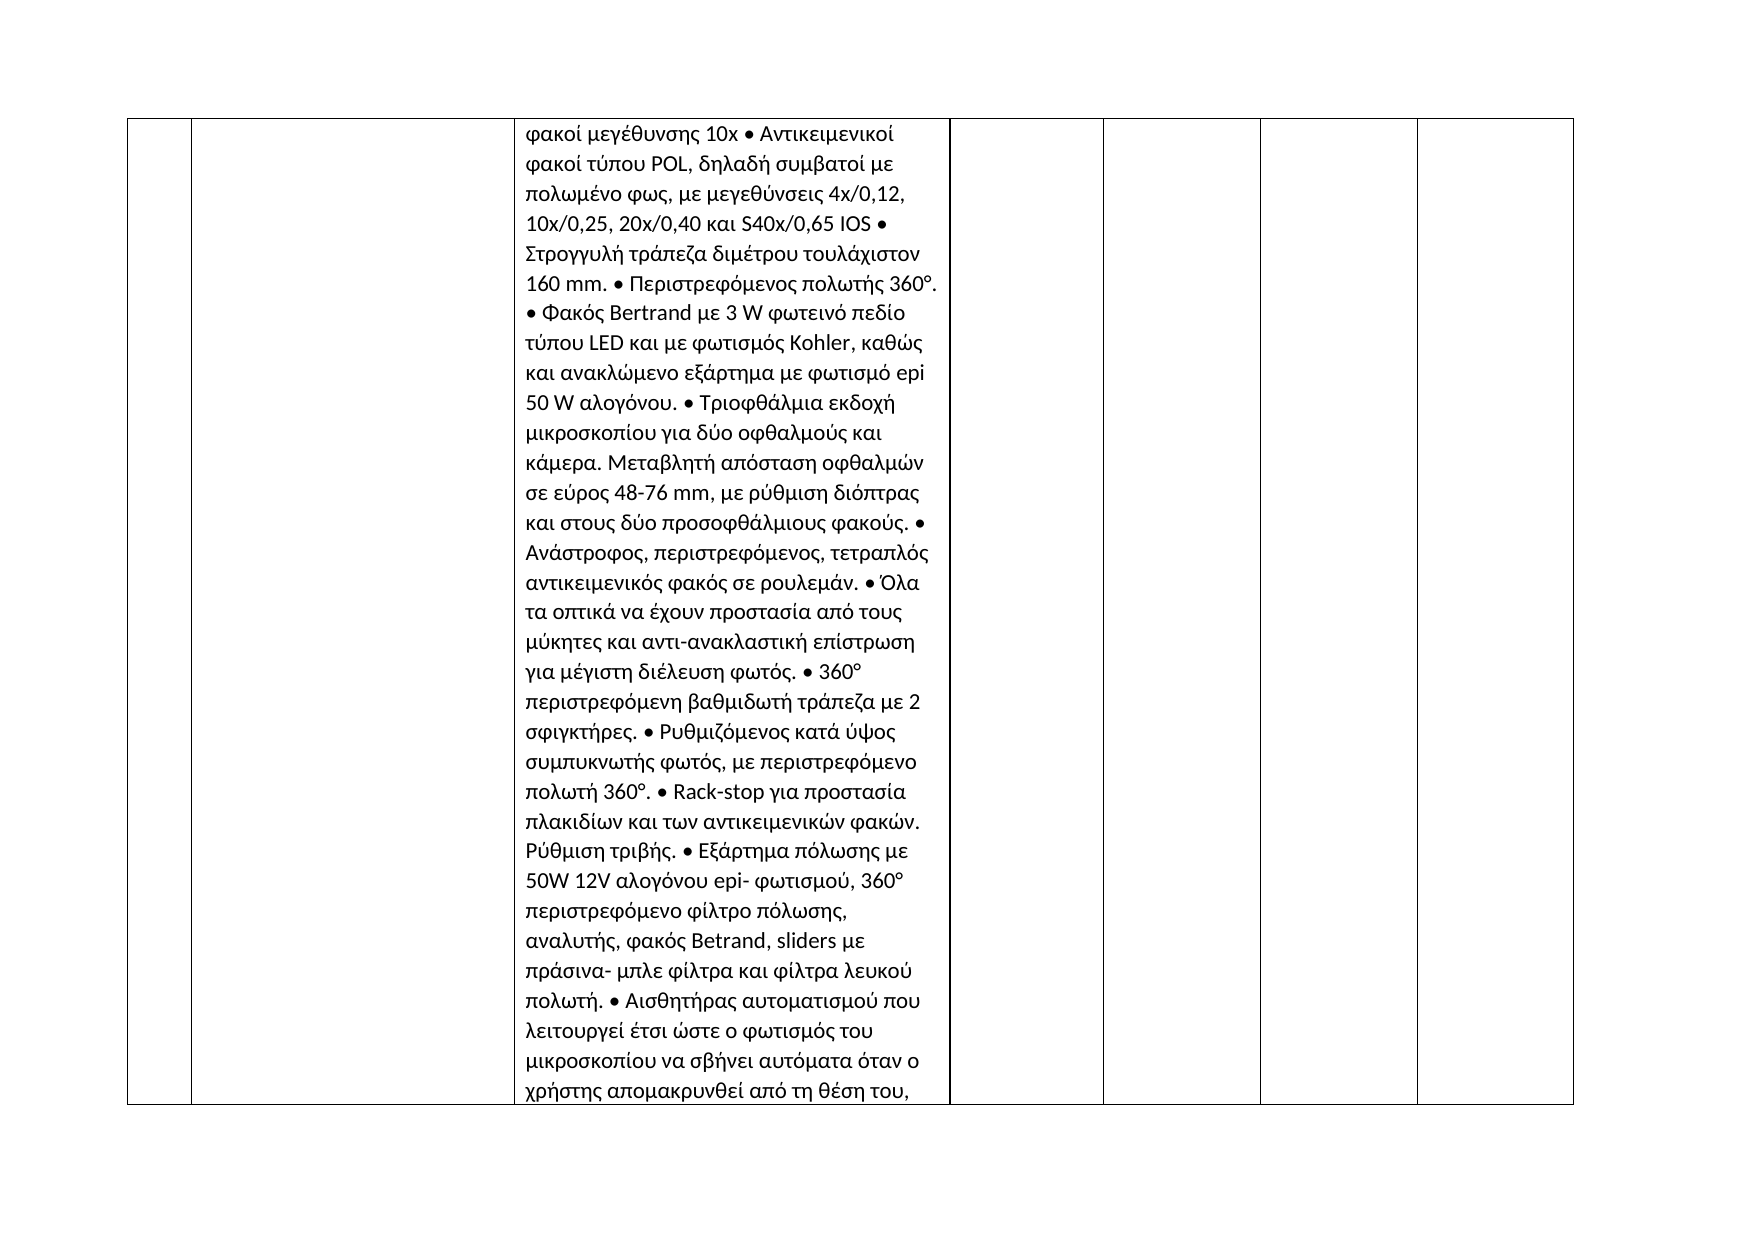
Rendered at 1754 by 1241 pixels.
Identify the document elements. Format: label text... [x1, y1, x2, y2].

table_cell [192, 119, 514, 1104]
table_cell φακοί μεγέθυνσης 10x • Αντικειμενικοί φακοί τύπου POL, δηλαδή συμβατοί με πολωμένο φως, με μεγεθύνσεις 4x/0,12, 10x/0,25, 20x/0,40 και S40x/0,65 IOS • Στρογγυλή τράπεζα διμέτρου τουλάχιστον 160 mm. • Περιστρεφόμενος πολωτής 360°. • Φακός Bertrand με 3 W φωτεινό πεδίο τύπου LED και με φωτισμός Kohler, καθώς και ανακλώμενο εξάρτημα με φωτισμό epi 50 W αλογόνου. • Τριοφθάλμια εκδοχή μικροσκοπίου για δύο οφθαλμούς και κάμερα. Μεταβλητή απόσταση οφθαλμών σε εύρος 48-76 mm, με ρύθμιση διόπτρας και στους δύο προσοφθάλμιους φακούς. • Ανάστροφος, περιστρεφόμενος, τετραπλός αντικειμενικός φακός σε ρουλεμάν. • Όλα τα οπτικά να έχουν προστασία από τους μύκητες και αντι-ανακλαστική επίστρωση για μέγιστη διέλευση φωτός. • 360° περιστρεφόμενη βαθμιδωτή τράπεζα με 2 σφιγκτήρες. • Ρυθμιζόμενος κατά ύψος συμπυκνωτής φωτός, με περιστρεφόμενο πολωτή 360°. • Rack-stop για προστασία πλακιδίων και των αντικειμενικών φακών. Ρύθμιση τριβής. • Εξάρτημα πόλωσης με 50W 12V αλογόνου epi- φωτισμού, 360° περιστρεφόμενο φίλτρο πόλωσης, αναλυτής, φακός Betrand, sliders με πράσινα- μπλε φίλτρα και φίλτρα λευκού πολωτή. • Αισθητήρας αυτοματισμού που λειτουργεί έτσι ώστε ο φωτισμός του μικροσκοπίου να σβήνει αυτόματα όταν ο χρήστης απομακρυνθεί από τη θέση του, [515, 119, 949, 1104]
table_cell [1104, 119, 1260, 1104]
table_cell [1418, 119, 1573, 1104]
table_cell [128, 119, 191, 1104]
table_cell [1261, 119, 1417, 1104]
table_cell [951, 119, 1103, 1104]
